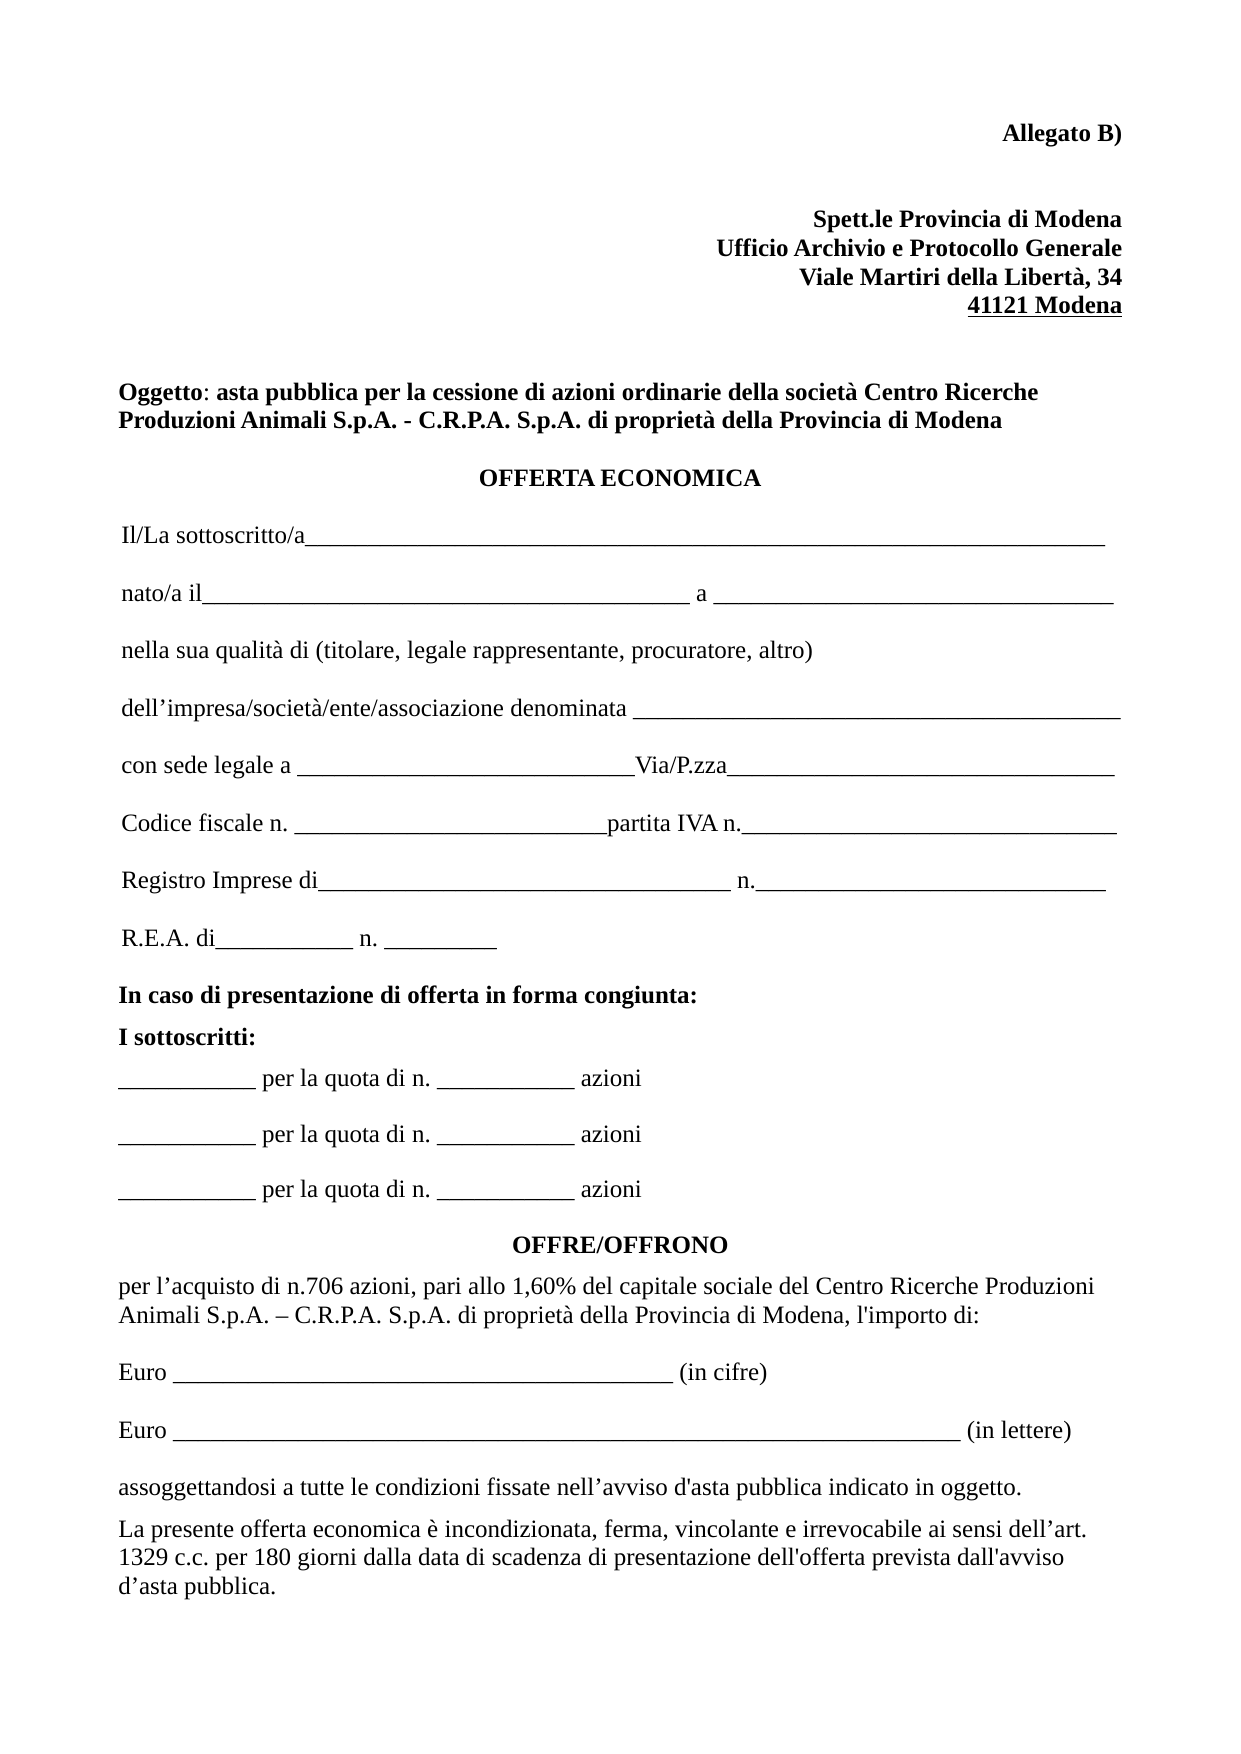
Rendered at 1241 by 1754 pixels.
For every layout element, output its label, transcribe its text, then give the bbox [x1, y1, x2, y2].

text Ufficio Archivio e Protocollo Generale [118, 233, 1122, 262]
text nato/a il_______________________________________ a ________________________________ [121, 578, 1122, 607]
text Allegato B) [118, 118, 1122, 147]
text per l’acquisto di n.706 azioni, pari allo 1,60% del capitale sociale del Centro Ricerche Produzioni Animali S.p.A. – C.R.P.A. S.p.A. di proprietà della Provincia di Modena, l'importo di: [118, 1271, 1122, 1329]
text Euro ________________________________________ (in cifre) [118, 1357, 1122, 1386]
text Registro Imprese di_________________________________ n.____________________________ [121, 866, 1122, 894]
text ___________ per la quota di n. ___________ azioni [118, 1174, 1122, 1203]
text assoggettandosi a tutte le condizioni fissate nell’avviso d'asta pubblica indicato in oggetto. [118, 1472, 1122, 1501]
text ___________ per la quota di n. ___________ azioni [118, 1063, 1122, 1092]
text Oggetto: asta pubblica per la cessione di azioni ordinarie della società Centro Ricerche Produzioni Animali S.p.A. - C.R.P.A. S.p.A. di proprietà della Provincia di Modena [118, 377, 1122, 434]
text nella sua qualità di (titolare, legale rappresentante, procuratore, altro) [121, 636, 1122, 664]
text Euro _______________________________________________________________ (in lettere) [118, 1415, 1122, 1444]
text I sottoscritti: [118, 1022, 1122, 1051]
text Viale Martiri della Libertà, 34 [118, 262, 1122, 291]
text La presente offerta economica è incondizionata, ferma, vincolante e irrevocabile ai sensi dell’art. 1329 c.c. per 180 giorni dalla data di scadenza di presentazione dell'offerta prevista dall'avviso d’asta pubblica. [118, 1514, 1122, 1600]
text In caso di presentazione di offerta in forma congiunta: [118, 981, 1122, 1009]
text dell’impresa/società/ente/associazione denominata _______________________________________ [121, 693, 1122, 722]
text con sede legale a ___________________________Via/P.zza_______________________________ [121, 751, 1122, 779]
text 41121 Modena [118, 291, 1122, 319]
text Il/La sottoscritto/a________________________________________________________________ [121, 521, 1122, 549]
text ___________ per la quota di n. ___________ azioni [118, 1119, 1122, 1147]
text OFFERTA ECONOMICA [118, 463, 1122, 492]
text Spett.le Provincia di Modena [118, 204, 1122, 233]
text Codice fiscale n. _________________________partita IVA n.______________________________ [121, 808, 1122, 837]
text OFFRE/OFFRONO [118, 1230, 1122, 1259]
text R.E.A. di___________ n. _________ [121, 923, 1122, 952]
